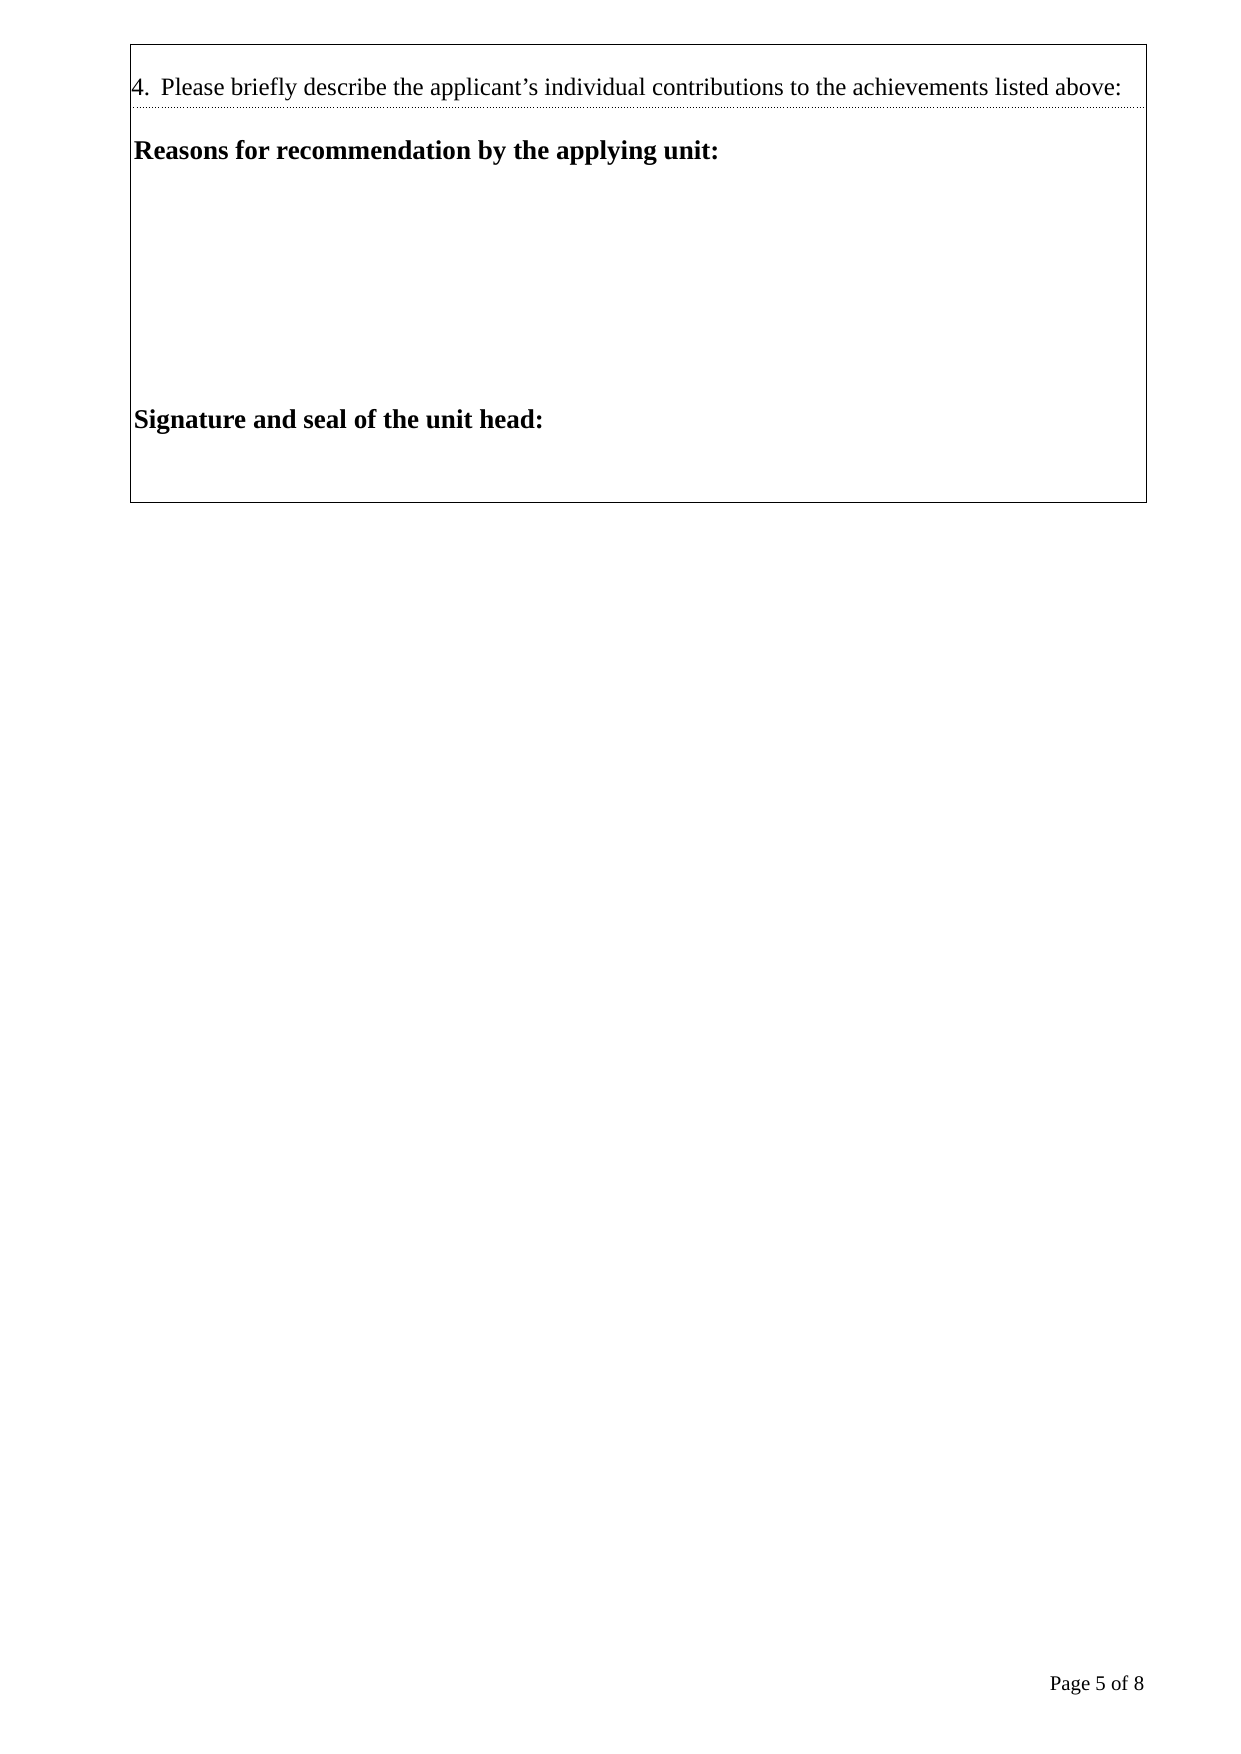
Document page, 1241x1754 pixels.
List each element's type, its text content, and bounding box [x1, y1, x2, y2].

table_header Description of outstanding research achievements: (Please address each point separately. Type in Times New Roman (12 pts) with a fixed line height of 18 pts, and keep it to 1 page.) Up to 5 most representative research articles published in the past 5 years; please itemize and list the following information in the order stated: author(s), year of publication, work title, journal title, volume, page, Impact Factor (IF) and category rank, number of citations (excluding self-citations). Use an asterisk to indicate the corresponding author. Up to five accolades or keynote speeches at major conferences: Other achievements: (e.g., service on the directorial/supervisory board of a major international scholarly society, service as a (deputy) editor-in-chief or a reviewer for an internationally renowned scholarly journal, having had significant outcomes in patents or technology transfers, other major academic research, industry-academia collaboration, or interdisciplinary research achievements) Please briefly describe the applicant’s individual contributions to the achievements listed above: [131, 45, 1146, 107]
table_cell Reasons for recommendation by the applying unit: Signature and seal of the unit head: [131, 107, 1146, 502]
